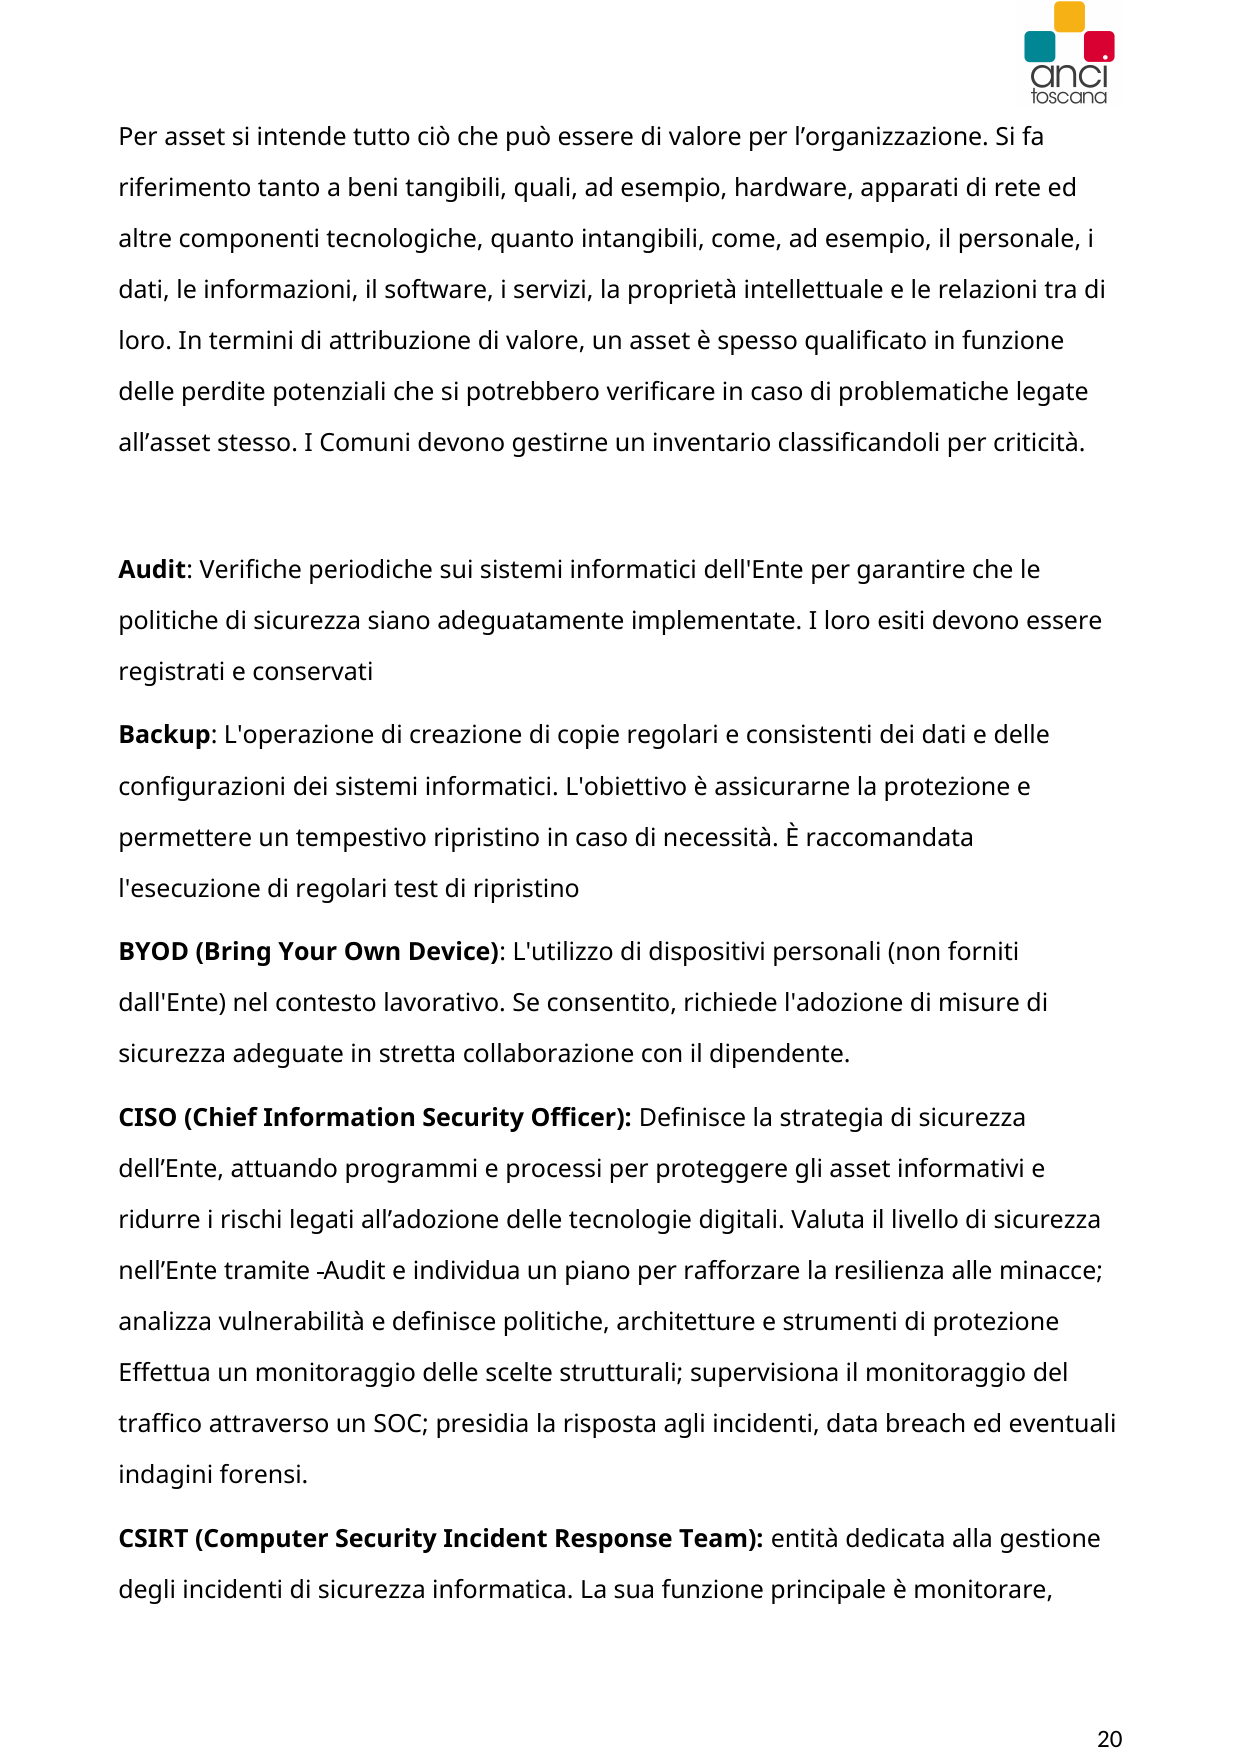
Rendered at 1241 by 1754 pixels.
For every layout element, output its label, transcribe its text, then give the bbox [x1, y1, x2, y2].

text Backup: L'operazione di creazione di copie regolari e consistenti dei dati e delle configurazioni dei sistemi informatici. L'obiettivo è assicurarne la protezione e permettere un tempestivo ripristino in caso di necessità. È raccomandata l'esecuzione di regolari test di ripristino [118, 717, 1122, 904]
text CSIRT (Computer Security Incident Response Team): entità dedicata alla gestione degli incidenti di sicurezza informatica. La sua funzione principale è monitorare, [118, 1520, 1122, 1605]
picture [1016, 0, 1123, 107]
text BYOD (Bring Your Own Device): L'utilizzo di dispositivi personali (non forniti dall'Ente) nel contesto lavorativo. Se consentito, richiede l'adozione di misure di sicurezza adeguate in stretta collaborazione con il dipendente. [118, 934, 1122, 1070]
text Per asset si intende tutto ciò che può essere di valore per l’organizzazione. Si fa riferimento tanto a beni tangibili, quali, ad esempio, hardware, apparati di rete ed altre componenti tecnologiche, quanto intangibili, come, ad esempio, il personale, i dati, le informazioni, il software, i servizi, la proprietà intellettuale e le relazioni tra di loro. In termini di attribuzione di valore, un asset è spesso qualificato in funzione delle perdite potenziali che si potrebbero verificare in caso di problematiche legate all’asset stesso. I Comuni devono gestirne un inventario classificandoli per criticità. [118, 118, 1122, 458]
text Audit: Verifiche periodiche sui sistemi informatici dell'Ente per garantire che le politiche di sicurezza siano adeguatamente implementate. I loro esiti devono essere registrati e conservati [118, 551, 1122, 688]
text CISO (Chief Information Security Officer): Definisce la strategia di sicurezza dell’Ente, attuando programmi e processi per proteggere gli asset informativi e ridurre i rischi legati all’adozione delle tecnologie digitali. Valuta il livello di sicurezza nell’Ente tramite Audit e individua un piano per rafforzare la resilienza alle minacce; analizza vulnerabilità e definisce politiche, architetture e strumenti di protezione Effettua un monitoraggio delle scelte strutturali; supervisiona il monitoraggio del traffico attraverso un SOC; presidia la risposta agli incidenti, data breach ed eventuali indagini forensi. [118, 1099, 1122, 1491]
